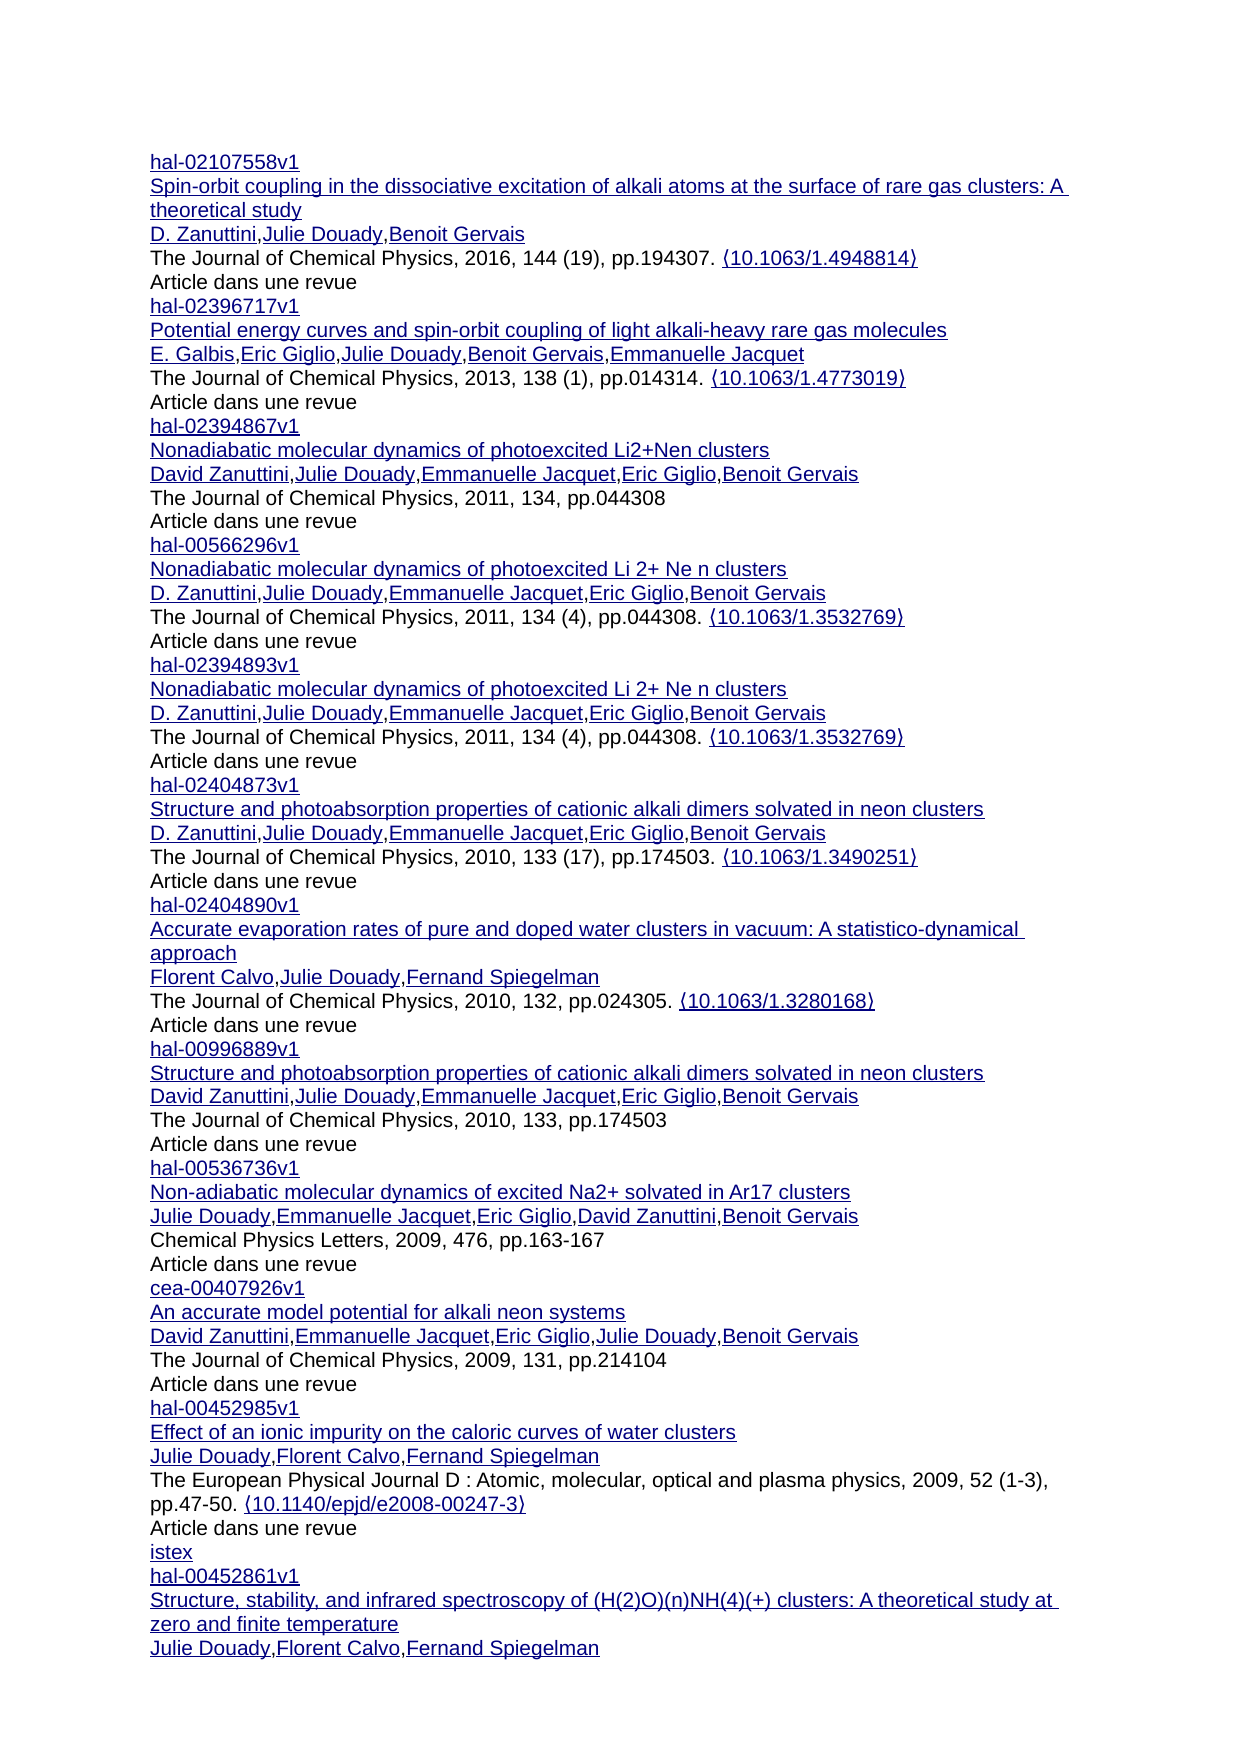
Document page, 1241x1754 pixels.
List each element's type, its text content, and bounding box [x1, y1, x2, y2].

table_cell Structure and photoabsorption properties of cationic alkali dimers solvated in neon clusters D. Zanuttini,Julie Douady,Emmanuelle Jacquet,Eric Giglio,Benoit Gervais The Journal of Chemical Physics, 2010, 133 (17), pp.174503. ⟨10.1063/1.3490251⟩ Article dans une revue hal-02404890v1 [150, 797, 1090, 917]
table_cell Effect of an ionic impurity on the caloric curves of water clusters Julie Douady,Florent Calvo,Fernand Spiegelman The European Physical Journal D : Atomic, molecular, optical and plasma physics, 2009, 52 (1-3), pp.47-50. ⟨10.1140/epjd/e2008-00247-3⟩ Article dans une revue istex hal-00452861v1 [150, 1420, 1090, 1587]
table_cell An accurate model potential for alkali neon systems David Zanuttini,Emmanuelle Jacquet,Eric Giglio,Julie Douady,Benoit Gervais The Journal of Chemical Physics, 2009, 131, pp.214104 Article dans une revue hal-00452985v1 [150, 1300, 1090, 1420]
table_cell Non-adiabatic molecular dynamics of excited Na2+ solvated in Ar17 clusters Julie Douady,Emmanuelle Jacquet,Eric Giglio,David Zanuttini,Benoit Gervais Chemical Physics Letters, 2009, 476, pp.163-167 Article dans une revue cea-00407926v1 [150, 1180, 1090, 1300]
table_cell Nonadiabatic molecular dynamics of photoexcited Li 2+ Ne n clusters D. Zanuttini,Julie Douady,Emmanuelle Jacquet,Eric Giglio,Benoit Gervais The Journal of Chemical Physics, 2011, 134 (4), pp.044308. ⟨10.1063/1.3532769⟩ Article dans une revue hal-02394893v1 [150, 557, 1090, 677]
table_cell Nonadiabatic molecular dynamics of photoexcited Li2+Nen clusters David Zanuttini,Julie Douady,Emmanuelle Jacquet,Eric Giglio,Benoit Gervais The Journal of Chemical Physics, 2011, 134, pp.044308 Article dans une revue hal-00566296v1 [150, 438, 1090, 557]
table_cell Structure and photoabsorption properties of cationic alkali dimers solvated in neon clusters David Zanuttini,Julie Douady,Emmanuelle Jacquet,Eric Giglio,Benoit Gervais The Journal of Chemical Physics, 2010, 133, pp.174503 Article dans une revue hal-00536736v1 [150, 1060, 1090, 1180]
table_cell Nonadiabatic molecular dynamics of photoexcited Li 2+ Ne n clusters D. Zanuttini,Julie Douady,Emmanuelle Jacquet,Eric Giglio,Benoit Gervais The Journal of Chemical Physics, 2011, 134 (4), pp.044308. ⟨10.1063/1.3532769⟩ Article dans une revue hal-02404873v1 [150, 677, 1090, 797]
table_cell hal-02107558v1 [150, 150, 1090, 174]
table_cell Spin-orbit coupling in the dissociative excitation of alkali atoms at the surface of rare gas clusters: A theoretical study D. Zanuttini,Julie Douady,Benoit Gervais The Journal of Chemical Physics, 2016, 144 (19), pp.194307. ⟨10.1063/1.4948814⟩ Article dans une revue hal-02396717v1 [150, 174, 1090, 318]
table_cell Accurate evaporation rates of pure and doped water clusters in vacuum: A statistico-dynamical approach Florent Calvo,Julie Douady,Fernand Spiegelman The Journal of Chemical Physics, 2010, 132, pp.024305. ⟨10.1063/1.3280168⟩ Article dans une revue hal-00996889v1 [150, 917, 1090, 1060]
table_cell Potential energy curves and spin-orbit coupling of light alkali-heavy rare gas molecules E. Galbis,Eric Giglio,Julie Douady,Benoit Gervais,Emmanuelle Jacquet The Journal of Chemical Physics, 2013, 138 (1), pp.014314. ⟨10.1063/1.4773019⟩ Article dans une revue hal-02394867v1 [150, 318, 1090, 437]
table_cell Structure, stability, and infrared spectroscopy of (H(2)O)(n)NH(4)(+) clusters: A theoretical study at zero and finite temperature Julie Douady,Florent Calvo,Fernand Spiegelman [150, 1588, 1090, 1659]
